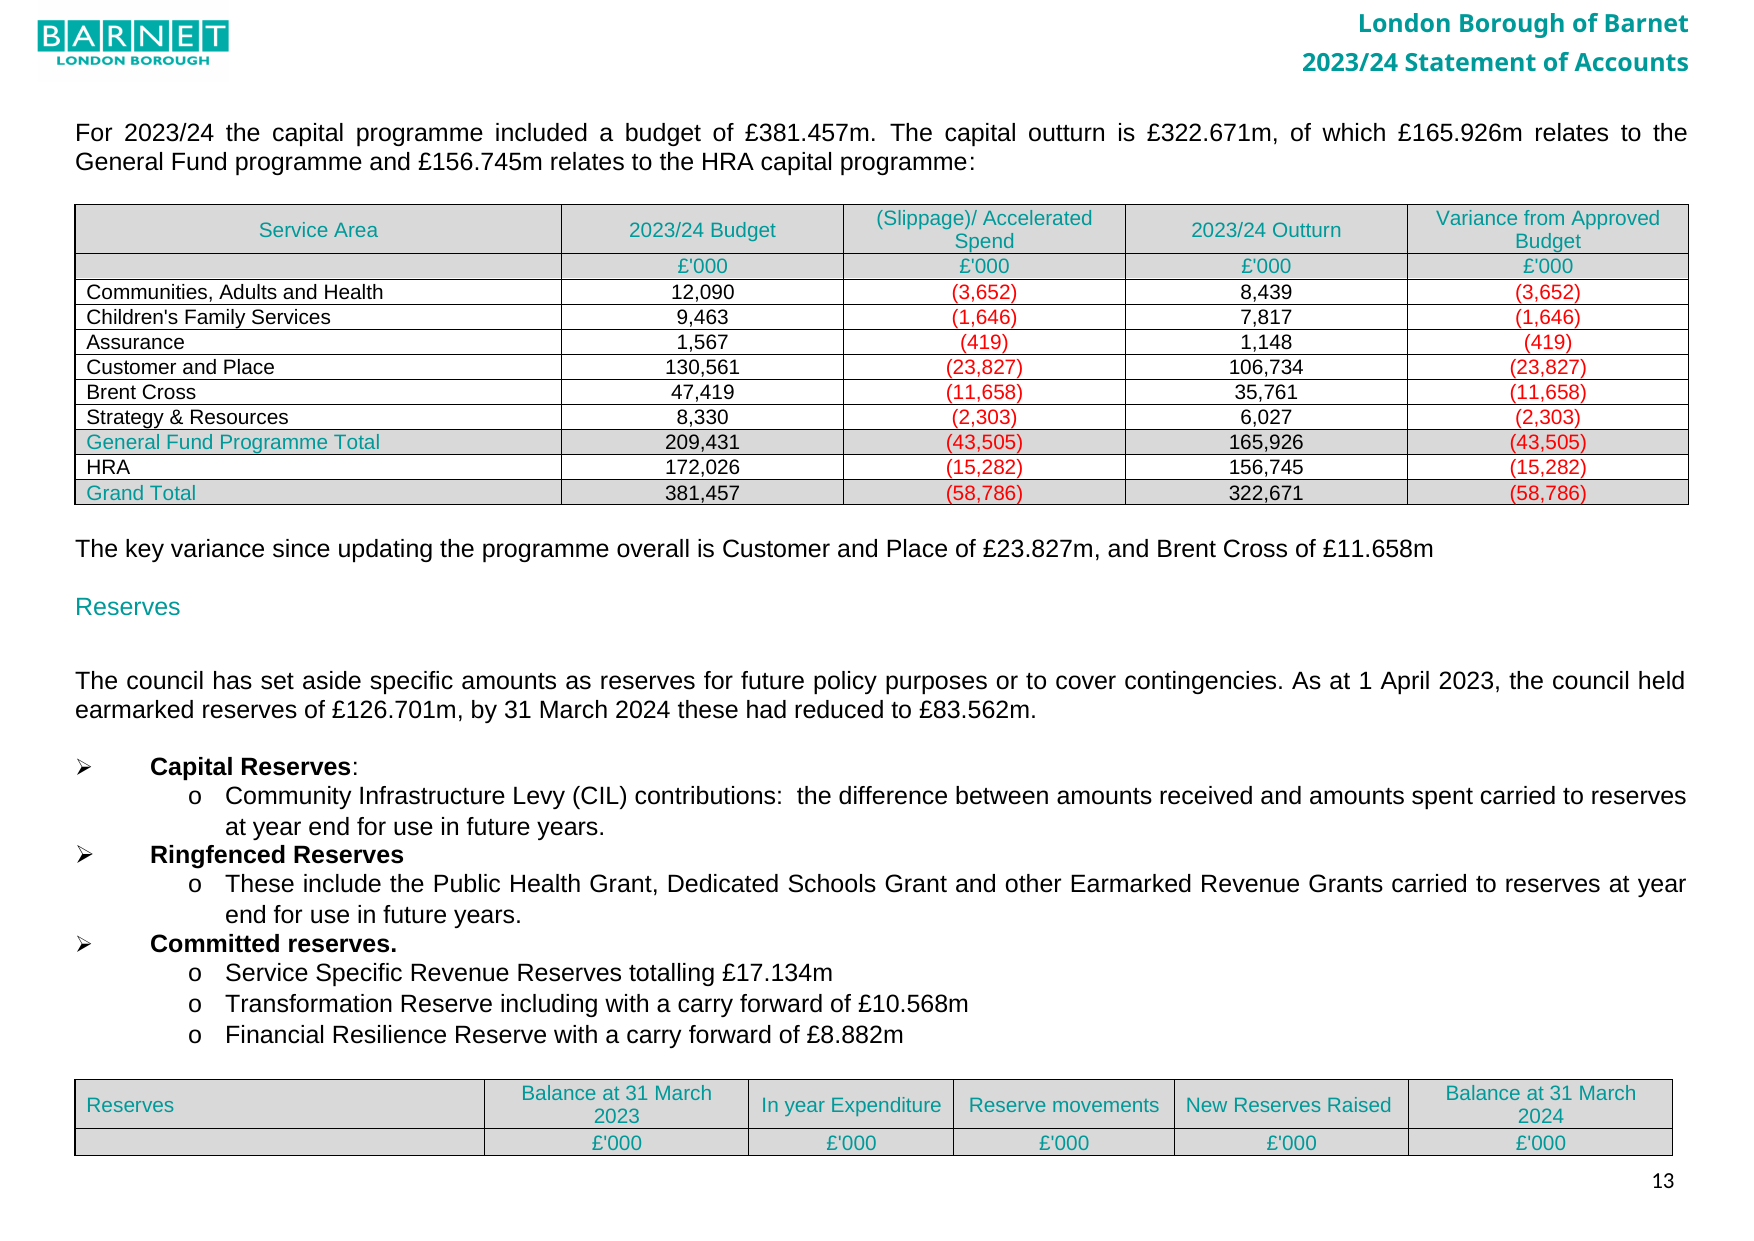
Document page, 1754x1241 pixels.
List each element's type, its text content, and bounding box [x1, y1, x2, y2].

table_header Variance from Approved Budget [1408, 205, 1688, 253]
table_cell (419) [1408, 330, 1688, 354]
table_cell (3,652) [1408, 280, 1688, 303]
table_header Balance at 31 March 2024 [1409, 1080, 1672, 1128]
list Capital Reserves: [75, 752, 1653, 781]
list These include the Public Health Grant, Dedicated Schools Grant and other Earmarked Revenue Grants carried to reserves at year end for use in future years. [187, 869, 1689, 929]
table_cell 130,561 [562, 355, 843, 379]
table_header Service Area [76, 205, 561, 253]
subtitle Reserves [75, 592, 1689, 620]
table_cell (1,646) [1408, 305, 1688, 329]
table_cell (419) [844, 330, 1125, 354]
table_cell General Fund Programme Total [76, 430, 561, 454]
table_cell £'000 [1126, 254, 1407, 278]
table_cell £'000 [485, 1129, 748, 1155]
table_cell 381,457 [562, 480, 843, 504]
table_cell (2,303) [844, 405, 1125, 429]
table_cell (58,786) [1408, 480, 1688, 504]
table_cell [76, 1129, 484, 1155]
table_cell (23,827) [1408, 355, 1688, 379]
table_header Reserves [76, 1080, 484, 1128]
table_cell 8,439 [1126, 280, 1407, 303]
list Service Specific Revenue Reserves totalling £17.134m [187, 958, 1689, 989]
table_header Reserve movements [954, 1080, 1174, 1128]
table_cell 165,926 [1126, 430, 1407, 454]
table_cell HRA [76, 455, 561, 479]
list Community Infrastructure Levy (CIL) contributions: the difference between amounts received and amounts spent carried to reserves at year end for use in future years. [187, 781, 1689, 841]
table_cell 6,027 [1126, 405, 1407, 429]
table_cell 322,671 [1126, 480, 1407, 504]
text For 2023/24 the capital programme included a budget of £381.457m. The capital outturn is £322.671m, of which £165.926m relates to the General Fund programme and £156.745m relates to the HRA capital programme: [75, 118, 1689, 176]
table_cell (15,282) [844, 455, 1125, 479]
table_cell (58,786) [844, 480, 1125, 504]
table_cell (3,652) [844, 280, 1125, 303]
table_cell (11,658) [1408, 380, 1688, 404]
list Financial Resilience Reserve with a carry forward of £8.882m [187, 1020, 1689, 1051]
table_cell (43,505) [844, 430, 1125, 454]
table_cell £'000 [749, 1129, 953, 1155]
text The key variance since updating the programme overall is Customer and Place of £23.827m, and Brent Cross of £11.658m [75, 534, 1689, 563]
table_header Balance at 31 March 2023 [485, 1080, 748, 1128]
table_cell 7,817 [1126, 305, 1407, 329]
table_cell £'000 [1408, 254, 1688, 278]
table_header In year Expenditure [749, 1080, 953, 1128]
table_cell 106,734 [1126, 355, 1407, 379]
table_cell 172,026 [562, 455, 843, 479]
table_cell (11,658) [844, 380, 1125, 404]
list Transformation Reserve including with a carry forward of £10.568m [187, 989, 1689, 1020]
table_cell 156,745 [1126, 455, 1407, 479]
table_cell (15,282) [1408, 455, 1688, 479]
table_cell (2,303) [1408, 405, 1688, 429]
list Ringfenced Reserves [75, 841, 1653, 869]
table_cell £'000 [1175, 1129, 1408, 1155]
table_header 2023/24 Budget [562, 205, 843, 253]
table_header (Slippage)/ Accelerated Spend [844, 205, 1125, 253]
table_cell 35,761 [1126, 380, 1407, 404]
table_cell 1,567 [562, 330, 843, 354]
table_cell 12,090 [562, 280, 843, 303]
table_cell £'000 [1409, 1129, 1672, 1155]
table_cell (43,505) [1408, 430, 1688, 454]
table_cell 1,148 [1126, 330, 1407, 354]
table_cell £'000 [562, 254, 843, 278]
table_cell Assurance [76, 330, 561, 354]
table_cell [76, 254, 561, 278]
table_cell (1,646) [844, 305, 1125, 329]
list Committed reserves. [75, 929, 1653, 958]
table_header New Reserves Raised [1175, 1080, 1408, 1128]
table_header 2023/24 Outturn [1126, 205, 1407, 253]
table_cell 47,419 [562, 380, 843, 404]
table_cell Children's Family Services [76, 305, 561, 329]
table_cell 8,330 [562, 405, 843, 429]
table_cell 209,431 [562, 430, 843, 454]
table_cell Customer and Place [76, 355, 561, 379]
table_cell Grand Total [76, 480, 561, 504]
text The council has set aside specific amounts as reserves for future policy purposes or to cover contingencies. As at 1 April 2023, the council held earmarked reserves of £126.701m, by 31 March 2024 these had reduced to £83.562m. [75, 666, 1689, 723]
table_cell 9,463 [562, 305, 843, 329]
table_cell £'000 [954, 1129, 1174, 1155]
table_cell Brent Cross [76, 380, 561, 404]
table_cell (23,827) [844, 355, 1125, 379]
table_cell Communities, Adults and Health [76, 280, 561, 303]
table_cell Strategy & Resources [76, 405, 561, 429]
table_cell £'000 [844, 254, 1125, 278]
